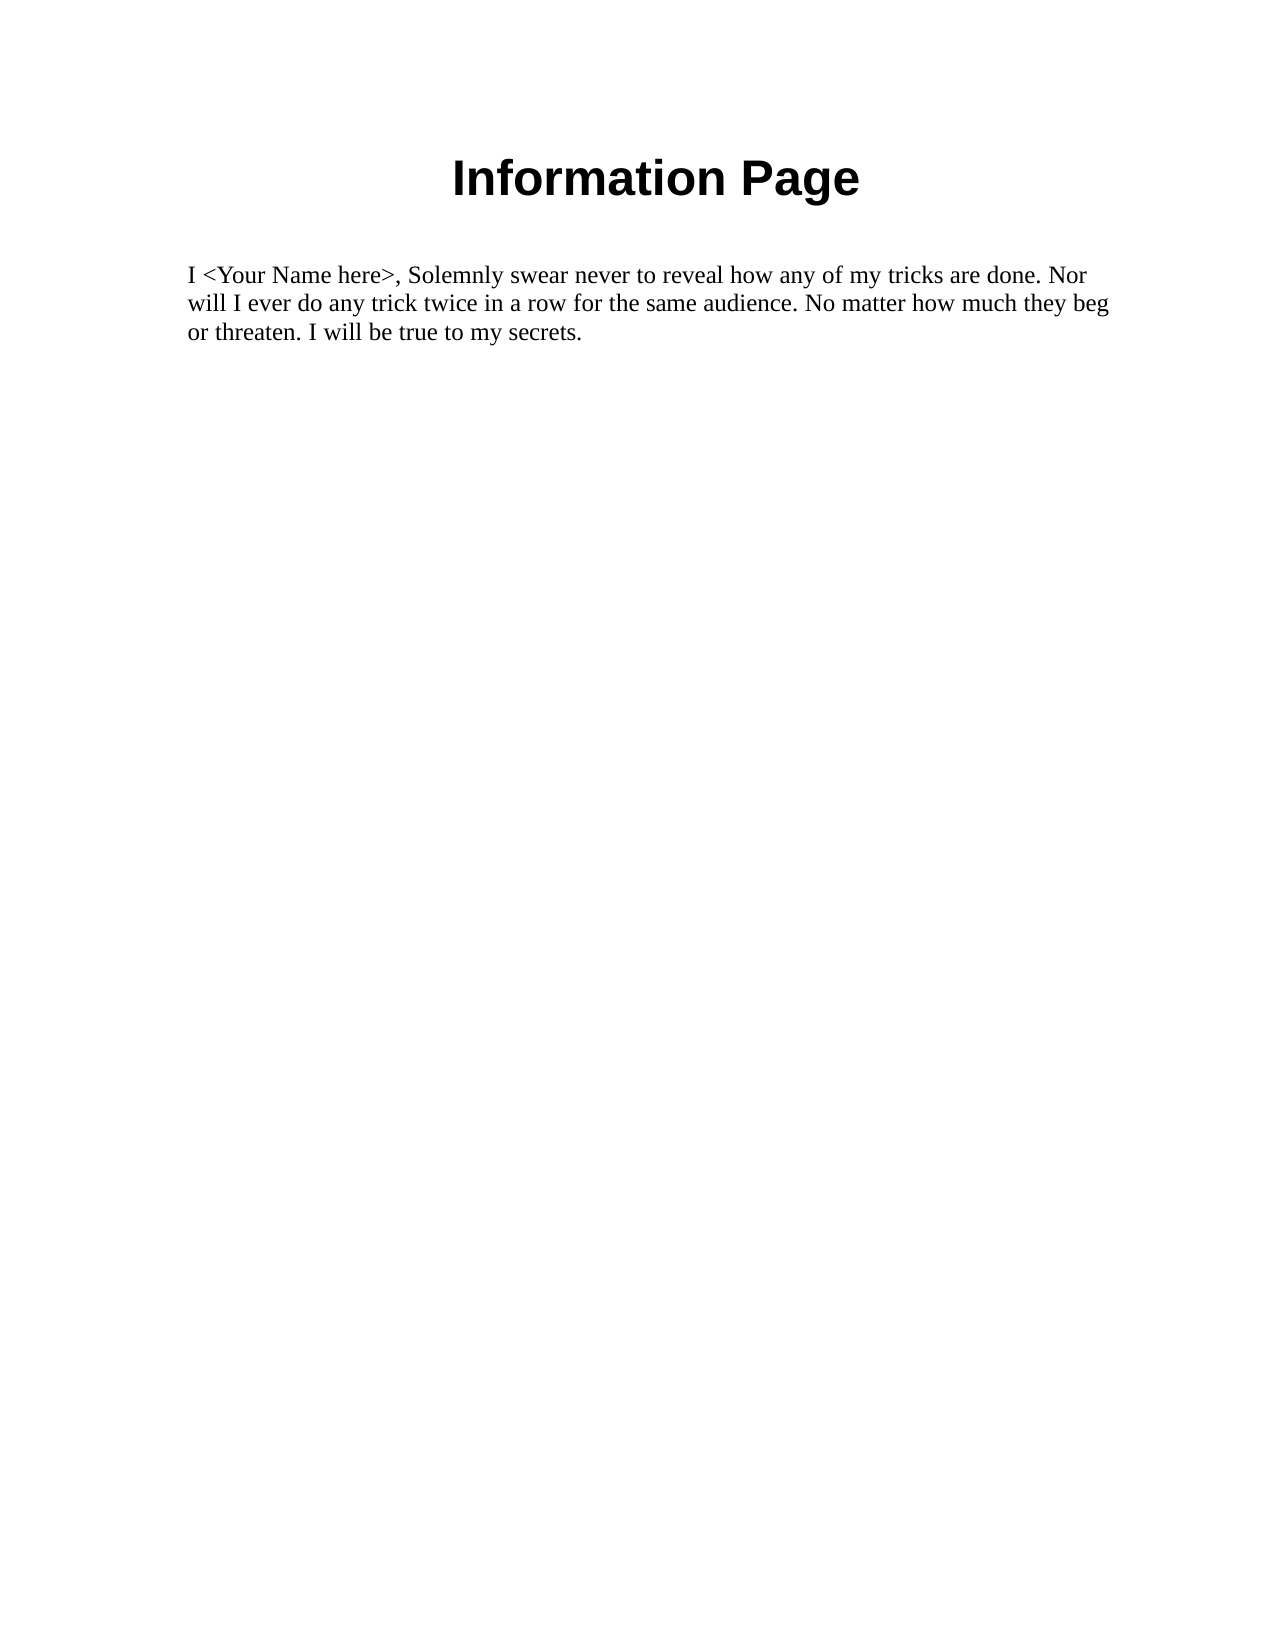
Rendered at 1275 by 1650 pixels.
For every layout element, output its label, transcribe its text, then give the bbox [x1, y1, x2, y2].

text I <Your Name here>, Solemnly swear never to reveal how any of my tricks are done. Nor will I ever do any trick twice in a row for the same audience. No matter how much they beg or threaten. I will be true to my secrets. [187, 261, 1125, 345]
title Information Page [187, 150, 1125, 206]
